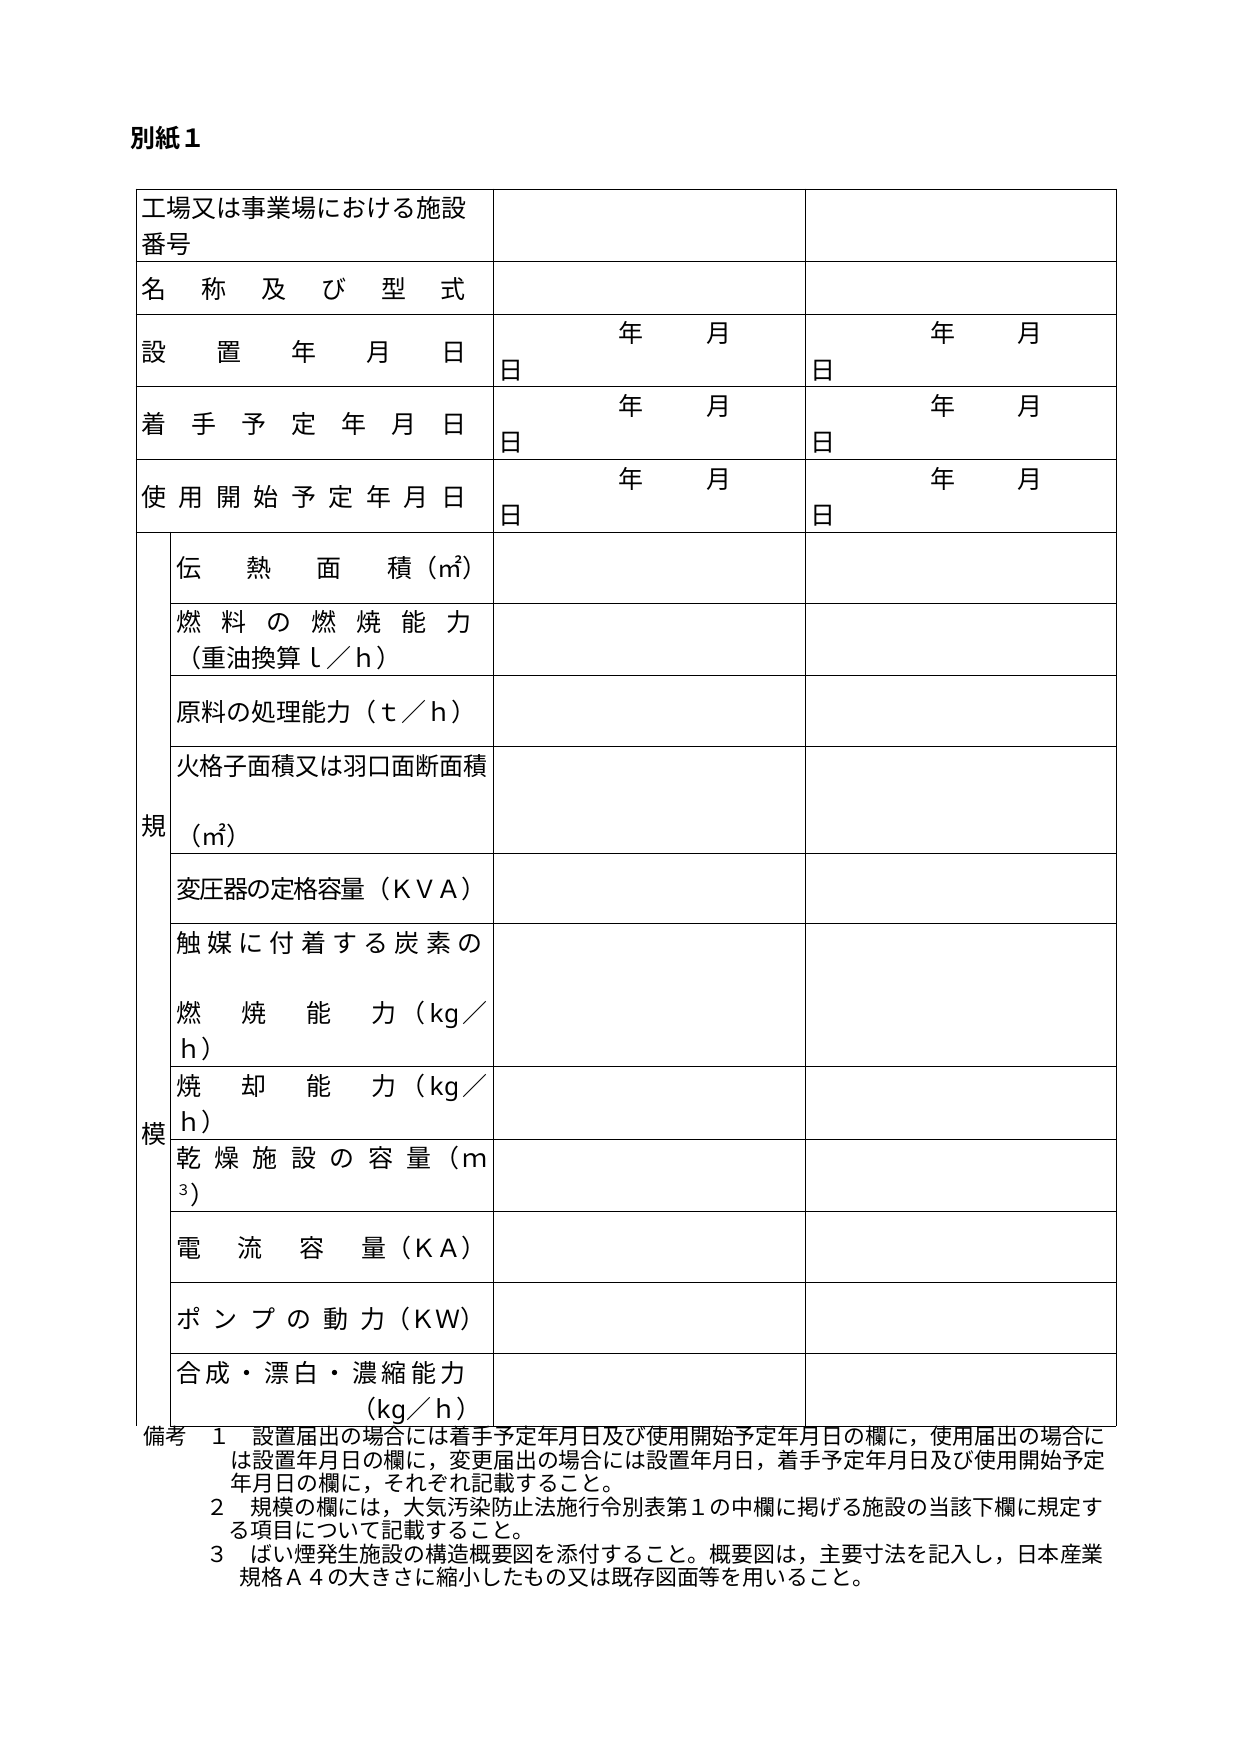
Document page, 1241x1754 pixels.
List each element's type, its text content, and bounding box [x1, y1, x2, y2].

table_cell [806, 924, 1116, 1066]
table_header 工場又は事業場における施設番号 [137, 190, 493, 261]
table_cell [494, 1283, 805, 1353]
table_cell 伝 熱 面 積（㎡） [171, 533, 493, 602]
table_cell 年 月 日 [494, 460, 805, 532]
table_cell 設 置 年 月 日 [137, 315, 493, 386]
text ２ 規模の欄には，大気汚染防止法施行令別表第１の中欄に掲げる施設の当該下欄に規定す [130, 1496, 1122, 1520]
table_cell [494, 533, 805, 602]
table_cell 着 手 予 定 年 月 日 [137, 387, 493, 459]
table_cell [494, 676, 805, 746]
table_cell [806, 676, 1116, 746]
table_cell [806, 533, 1116, 602]
table_cell [494, 747, 805, 852]
table_header [806, 190, 1116, 261]
table_cell 年 月 日 [494, 387, 805, 459]
table_cell 年 月 日 [806, 460, 1116, 532]
table_cell [806, 1212, 1116, 1282]
text 規格Ａ４の大きさに縮小したもの又は既存図面等を用いること。 [130, 1567, 1122, 1591]
table_cell 年 月 日 [806, 315, 1116, 386]
table_cell 使 用 開 始 予 定 年 月 日 [137, 460, 493, 532]
table_cell [806, 1283, 1116, 1353]
table_cell 年 月 日 [494, 315, 805, 386]
table_cell [494, 604, 805, 675]
table_cell [806, 747, 1116, 852]
text ３ ばい煙発生施設の構造概要図を添付すること。概要図は，主要寸法を記入し，日本産業 [130, 1543, 1122, 1567]
table_cell 原料の処理能力（ｔ／ｈ） [171, 676, 493, 746]
table_cell 合 成 ・ 漂 白 ・ 濃 縮 能 力 （kg／ｈ） [171, 1354, 493, 1426]
table_cell [494, 854, 805, 923]
table_cell 規 模 [137, 533, 170, 1426]
table_cell [806, 1140, 1116, 1211]
table_cell [806, 604, 1116, 675]
table_cell [494, 924, 805, 1066]
table_cell ポ ン プ の 動 力（ＫＷ） [171, 1283, 493, 1353]
table_cell 変圧器の定格容量（ＫＶＡ） [171, 854, 493, 923]
table_cell 年 月 日 [806, 387, 1116, 459]
text る項目について記載すること。 [130, 1520, 1122, 1543]
table_cell [806, 1067, 1116, 1139]
table_cell [806, 1354, 1116, 1426]
table_cell [494, 262, 805, 314]
table_cell 焼 却 能 力（kg／ｈ） [171, 1067, 493, 1139]
text は設置年月日の欄に，変更届出の場合には設置年月日，着手予定年月日及び使用開始予定 [217, 1449, 1122, 1473]
table_cell 火格子面積又は羽口面断面積 （㎡） [171, 747, 493, 852]
table_cell [806, 854, 1116, 923]
table_cell [494, 1067, 805, 1139]
text 備考 １ 設置届出の場合には着手予定年月日及び使用開始予定年月日の欄に，使用届出の場合に [130, 1426, 1122, 1449]
table_cell 触 媒 に 付 着 す る 炭 素 の 燃 焼 能 力（kg／ｈ） [171, 924, 493, 1066]
table_cell 乾 燥 施 設 の 容 量（ｍ３） [171, 1140, 493, 1211]
text 年月日の欄に，それぞれ記載すること。 [217, 1473, 1122, 1496]
table_cell [494, 1354, 805, 1426]
table_cell 燃 料 の 燃 焼 能 力 （重油換算ｌ／ｈ） [171, 604, 493, 675]
table_cell 電 流 容 量（ＫＡ） [171, 1212, 493, 1282]
table_header [494, 190, 805, 261]
table_cell [806, 262, 1116, 314]
table_cell [494, 1212, 805, 1282]
text 別紙１ [130, 118, 1122, 154]
table_cell [494, 1140, 805, 1211]
table_cell 名 称 及 び 型 式 [137, 262, 493, 314]
